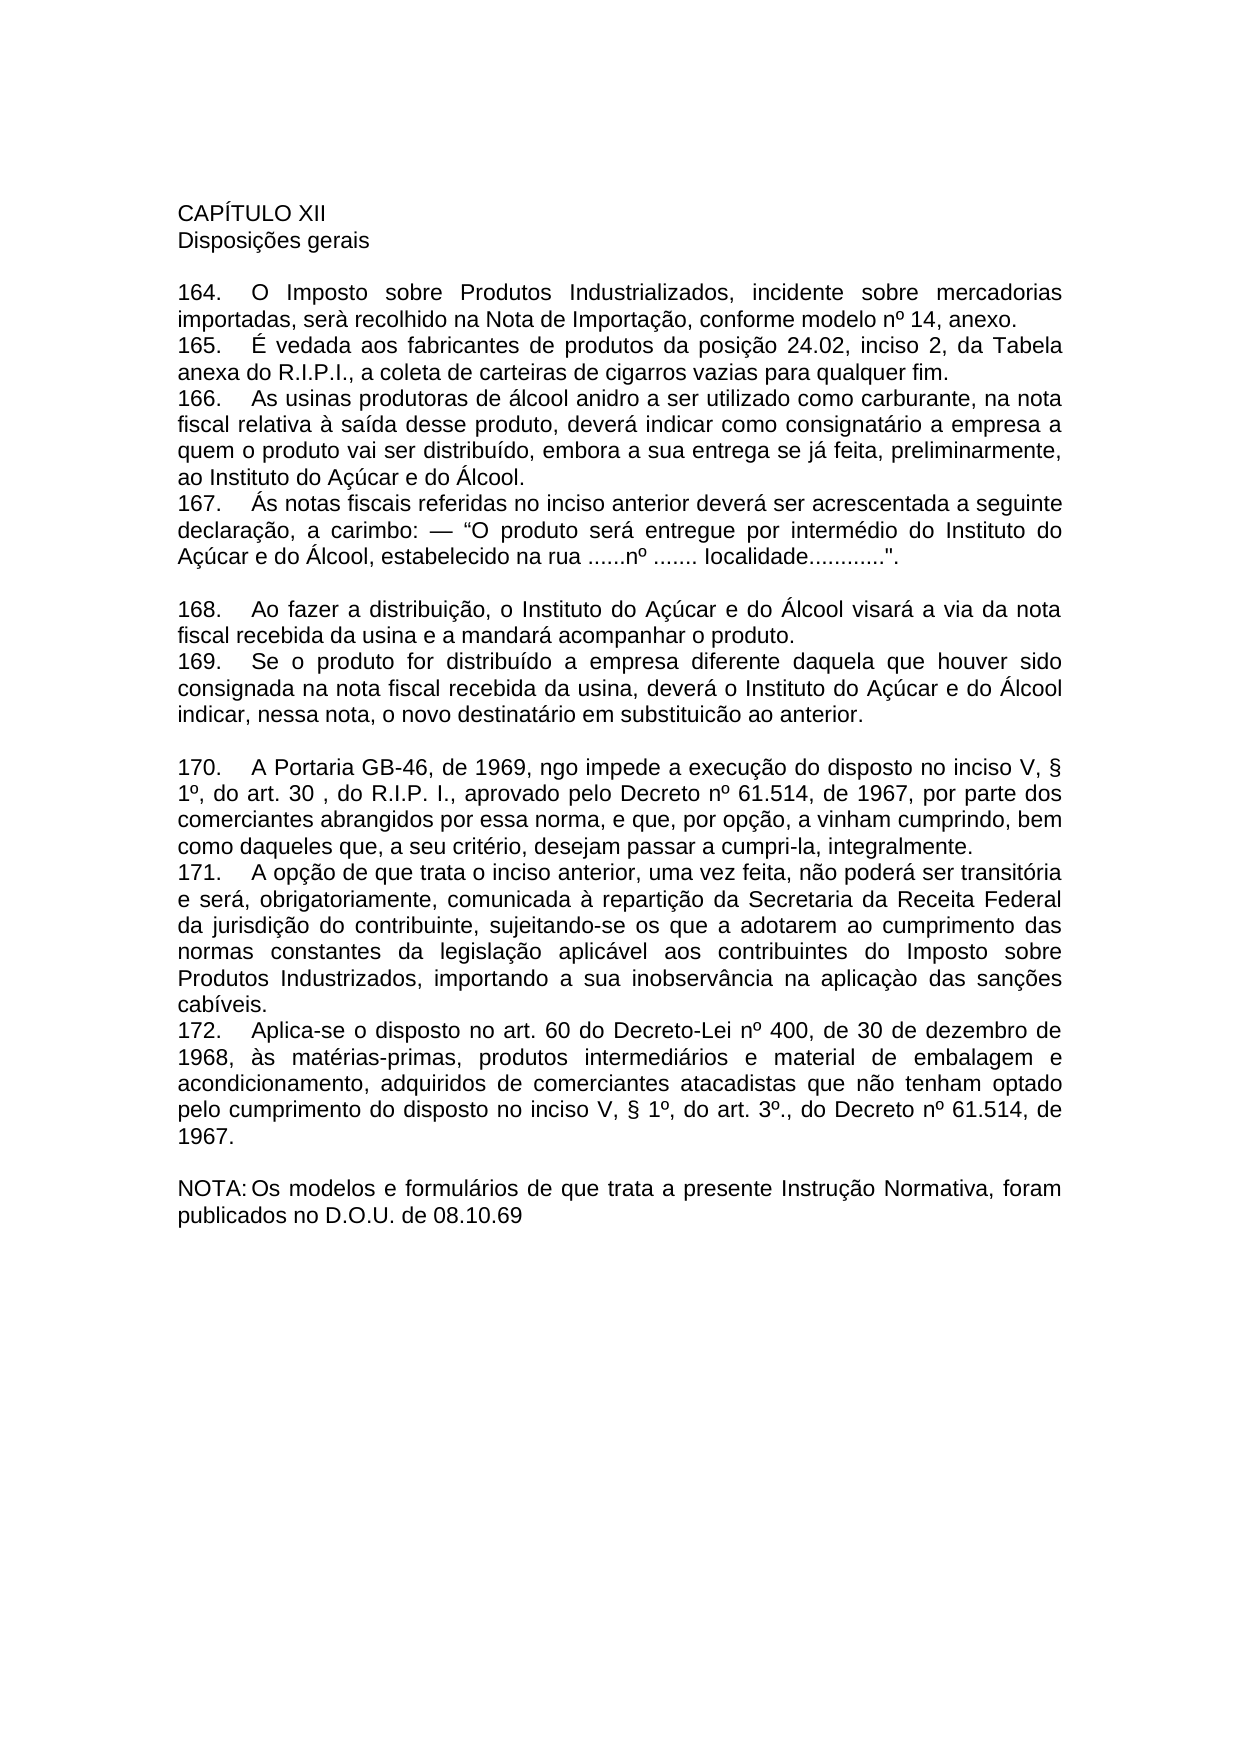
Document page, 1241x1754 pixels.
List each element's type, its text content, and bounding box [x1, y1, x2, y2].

text 165. É vedada aos fabricantes de produtos da posição 24.02, inciso 2, da Tabela anexa do R.I.P.I., a coleta de carteiras de cigarros vazias para qualquer fim. [177, 332, 1063, 385]
text 170. A Portaria GB-46, de 1969, ngo impede a execução do disposto no inciso V, § 1º, do art. 30 , do R.I.P. I., aprovado pelo Decreto nº 61.514, de 1967, por parte dos comerciantes abrangidos por essa norma, e que, por opção, a vinham cumprindo, bem como daqueles que, a seu critério, desejam passar a cumpri-la, integralmente. [177, 754, 1063, 859]
text 172. Aplica-se o disposto no art. 60 do Decreto-Lei nº 400, de 30 de dezembro de 1968, às matérias-primas, produtos intermediários e material de embalagem e acondicionamento, adquiridos de comerciantes atacadistas que não tenham optado pelo cumprimento do disposto no inciso V, § 1º, do art. 3º., do Decreto nº 61.514, de 1967. [177, 1017, 1063, 1149]
text 168. Ao fazer a distribuição, o Instituto do Açúcar e do Álcool visará a via da nota fiscal recebida da usina e a mandará acompanhar o produto. [177, 596, 1063, 648]
text 166. As usinas produtoras de álcool anidro a ser utilizado como carburante, na nota fiscal relativa à saída desse produto, deverá indicar como consignatário a empresa a quem o produto vai ser distribuído, embora a sua entrega se já feita, preliminarmente, ao Instituto do Açúcar e do Álcool. [177, 385, 1063, 490]
text NOTA: Os modelos e formulários de que trata a presente Instrução Normativa, foram publicados no D.O.U. de 08.10.69 [177, 1175, 1063, 1228]
text Disposições gerais [177, 227, 1063, 253]
text 169. Se o produto for distribuído a empresa diferente daquela que houver sido consignada na nota fiscal recebida da usina, deverá o Instituto do Açúcar e do Álcool indicar, nessa nota, o novo destinatário em substituicão ao anterior. [177, 648, 1063, 727]
text 171. A opção de que trata o inciso anterior, uma vez feita, não poderá ser transitória e será, obrigatoriamente, comunicada à repartição da Secretaria da Receita Federal da jurisdição do contribuinte, sujeitando-se os que a adotarem ao cumprimento das normas constantes da legislação aplicável aos contribuintes do Imposto sobre Produtos Industrizados, importando a sua inobservância na aplicaçào das sanções cabíveis. [177, 859, 1063, 1017]
text 167. Ás notas fiscais referidas no inciso anterior deverá ser acrescentada a seguinte declaração, a carimbo: — “O produto será entregue por intermédio do Instituto do Açúcar e do Álcool, estabelecido na rua ......nº ....... Iocalidade............". [177, 490, 1063, 569]
text CAPÍTULO XII [177, 200, 1063, 227]
text 164. O Imposto sobre Produtos Industrializados, incidente sobre mercadorias importadas, serà recolhido na Nota de Importação, conforme modelo nº 14, anexo. [177, 279, 1063, 332]
